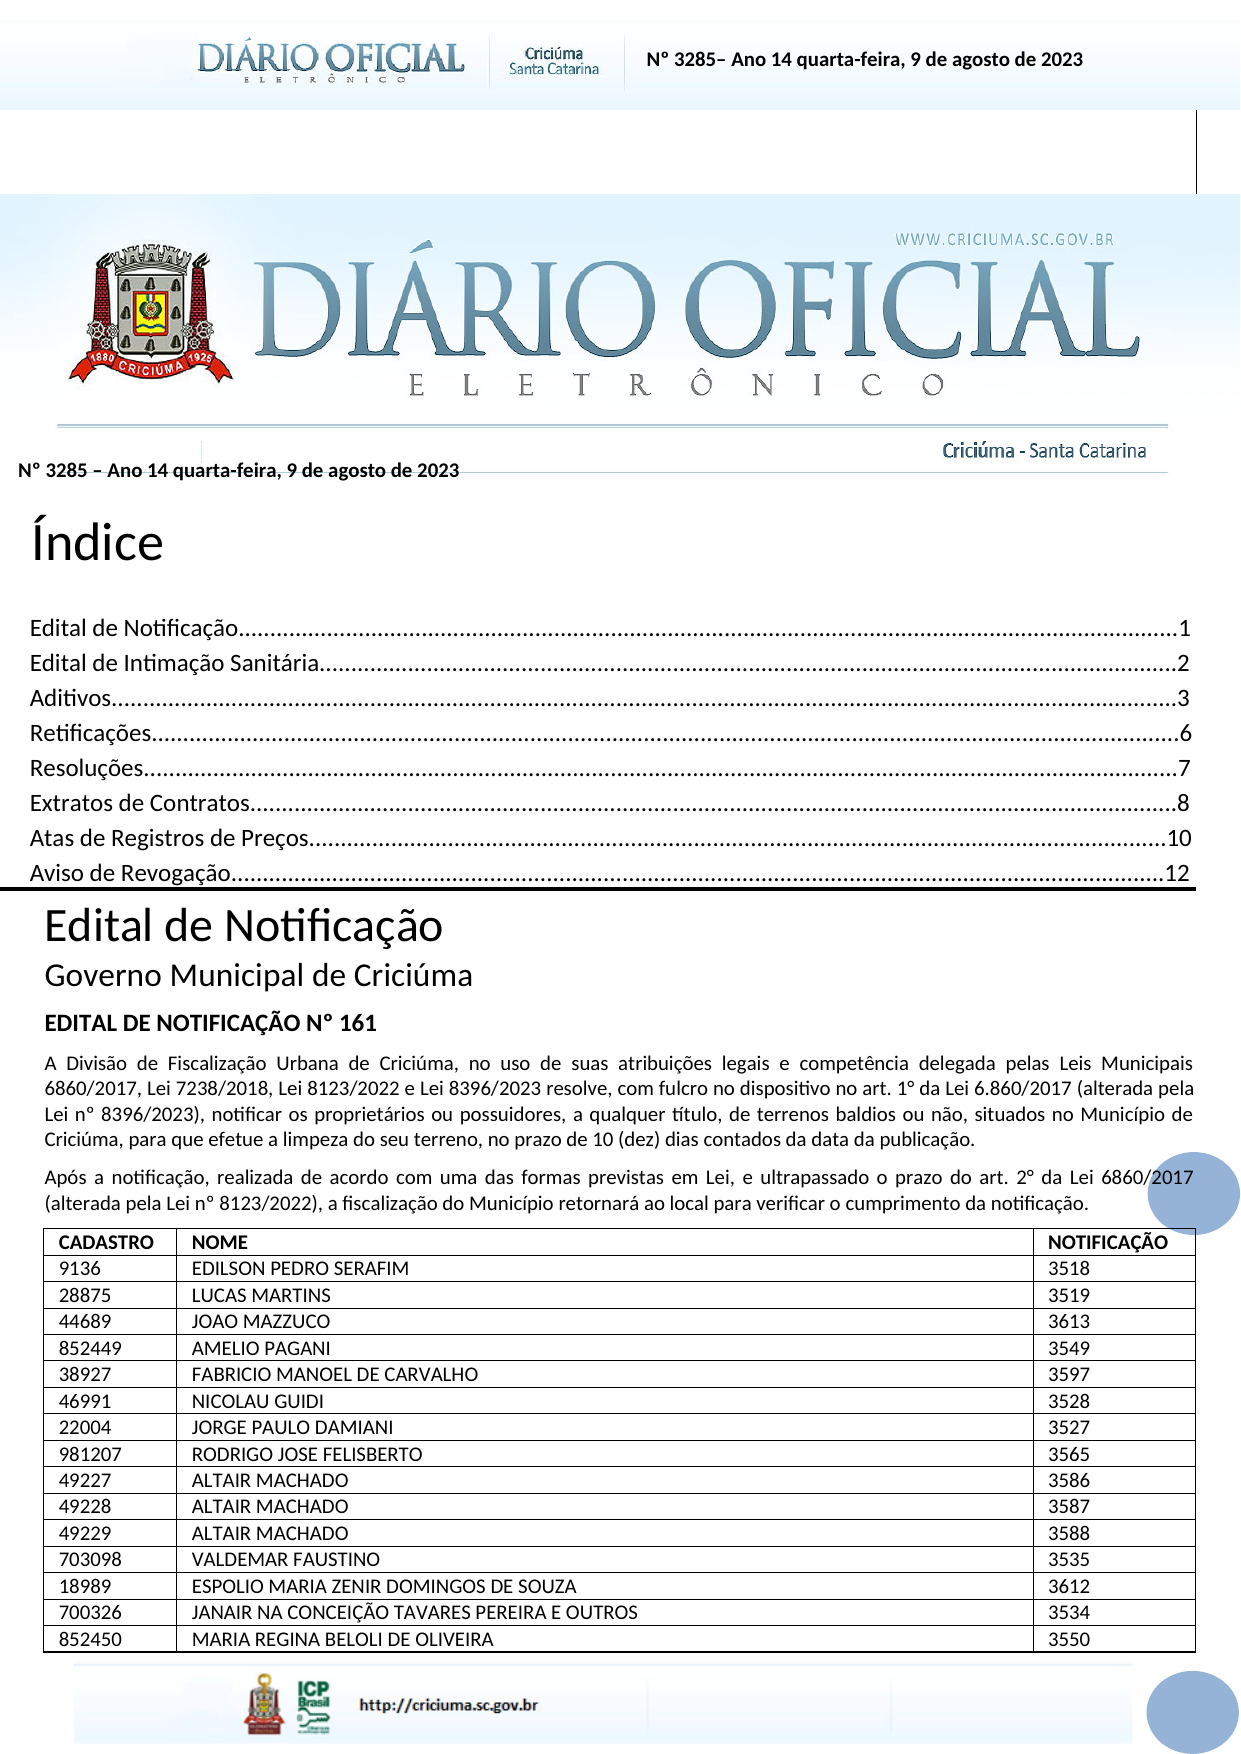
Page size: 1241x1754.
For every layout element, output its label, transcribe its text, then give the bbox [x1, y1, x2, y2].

table_cell 3549 [1034, 1335, 1195, 1360]
table_cell 49228 [44, 1494, 176, 1519]
table_cell JOAO MAZZUCO [177, 1309, 1033, 1334]
text Edital de Intimação Sanitária........................................................................................................................................2 [0, 647, 1196, 677]
table_cell 3550 [1034, 1626, 1195, 1651]
table_cell ESPOLIO MARIA ZENIR DOMINGOS DE SOUZA [177, 1573, 1033, 1598]
table_cell 9136 [44, 1256, 176, 1281]
table_cell 3612 [1034, 1573, 1195, 1598]
table_cell 3588 [1034, 1520, 1195, 1546]
table_header NOTIFICAÇÃO [1034, 1229, 1195, 1254]
table_header NOME [177, 1229, 1033, 1254]
table_cell NICOLAU GUIDI [177, 1388, 1033, 1413]
text Extratos de Contratos...................................................................................................................................................8 [0, 787, 1196, 817]
table_cell 49229 [44, 1520, 176, 1546]
table_cell 3519 [1034, 1282, 1195, 1307]
table_cell VALDEMAR FAUSTINO [177, 1547, 1033, 1572]
table_cell 3535 [1034, 1547, 1195, 1572]
table_cell 852449 [44, 1335, 176, 1360]
table_cell 3528 [1034, 1388, 1195, 1413]
table_cell 22004 [44, 1414, 176, 1440]
table_cell JANAIR NA CONCEIÇÃO TAVARES PEREIRA E OUTROS [177, 1600, 1033, 1625]
table_cell MARIA REGINA BELOLI DE OLIVEIRA [177, 1626, 1033, 1651]
table_cell 3534 [1034, 1600, 1195, 1625]
table_cell AMELIO PAGANI [177, 1335, 1033, 1360]
table_cell EDILSON PEDRO SERAFIM [177, 1256, 1033, 1281]
text Aditivos.........................................................................................................................................................................3 [0, 682, 1196, 712]
table_cell 981207 [44, 1441, 176, 1466]
text Governo Municipal de Criciúma [44, 953, 1196, 994]
text Atas de Registros de Preços........................................................................................................................................10 [0, 822, 1196, 852]
table_cell 703098 [44, 1547, 176, 1572]
text Edital de Notificação [44, 895, 1196, 953]
table_cell 44689 [44, 1309, 176, 1334]
table_cell 49227 [44, 1467, 176, 1493]
table_cell 3587 [1034, 1494, 1195, 1519]
table_cell FABRICIO MANOEL DE CARVALHO [177, 1361, 1033, 1387]
text Aviso de Revogação....................................................................................................................................................12 [0, 857, 1196, 887]
text Edital de Notificação.....................................................................................................................................................1 [0, 612, 1196, 642]
table_cell 3527 [1034, 1414, 1195, 1440]
table_cell 3597 [1034, 1361, 1195, 1387]
table_cell 700326 [44, 1600, 176, 1625]
table_cell 18989 [44, 1573, 176, 1598]
text Após a notificação, realizada de acordo com uma das formas previstas em Lei, e ultrapassado o prazo do art. 2° da Lei 6860/2017 (alterada pela Lei nº 8123/2022), a fiscalização do Município retornará ao local para verificar o cumprimento da notificação. [44, 1164, 1160, 1215]
table_cell 852450 [44, 1626, 176, 1651]
table_cell ALTAIR MACHADO [177, 1494, 1033, 1519]
table_header CADASTRO [44, 1229, 176, 1254]
table_cell 3586 [1034, 1467, 1195, 1493]
table_cell 3565 [1034, 1441, 1195, 1466]
text Resoluções....................................................................................................................................................................7 [0, 752, 1196, 782]
table_cell JORGE PAULO DAMIANI [177, 1414, 1033, 1440]
table_cell RODRIGO JOSE FELISBERTO [177, 1441, 1033, 1466]
text Retificações...................................................................................................................................................................6 [0, 717, 1196, 747]
text A Divisão de Fiscalização Urbana de Criciúma, no uso de suas atribuições legais e competência delegada pelas Leis Municipais 6860/2017, Lei 7238/2018, Lei 8123/2022 e Lei 8396/2023 resolve, com fulcro no dispositivo no art. 1° da Lei 6.860/2017 (alterada pela Lei nº 8396/2023), notificar os proprietários ou possuidores, a qualquer título, de terrenos baldios ou não, situados no Município de Criciúma, para que efetue a limpeza do seu terreno, no prazo de 10 (dez) dias contados da data da publicação. [44, 1050, 1196, 1152]
table_cell 3613 [1034, 1309, 1195, 1334]
table_cell 3518 [1034, 1256, 1195, 1281]
table_cell ALTAIR MACHADO [177, 1520, 1033, 1546]
table_cell LUCAS MARTINS [177, 1282, 1033, 1307]
text EDITAL DE NOTIFICAÇÃO Nº 161 [44, 1007, 1196, 1037]
table_cell 38927 [44, 1361, 176, 1387]
table_cell ALTAIR MACHADO [177, 1467, 1033, 1493]
table_cell 46991 [44, 1388, 176, 1413]
table_cell 28875 [44, 1282, 176, 1307]
